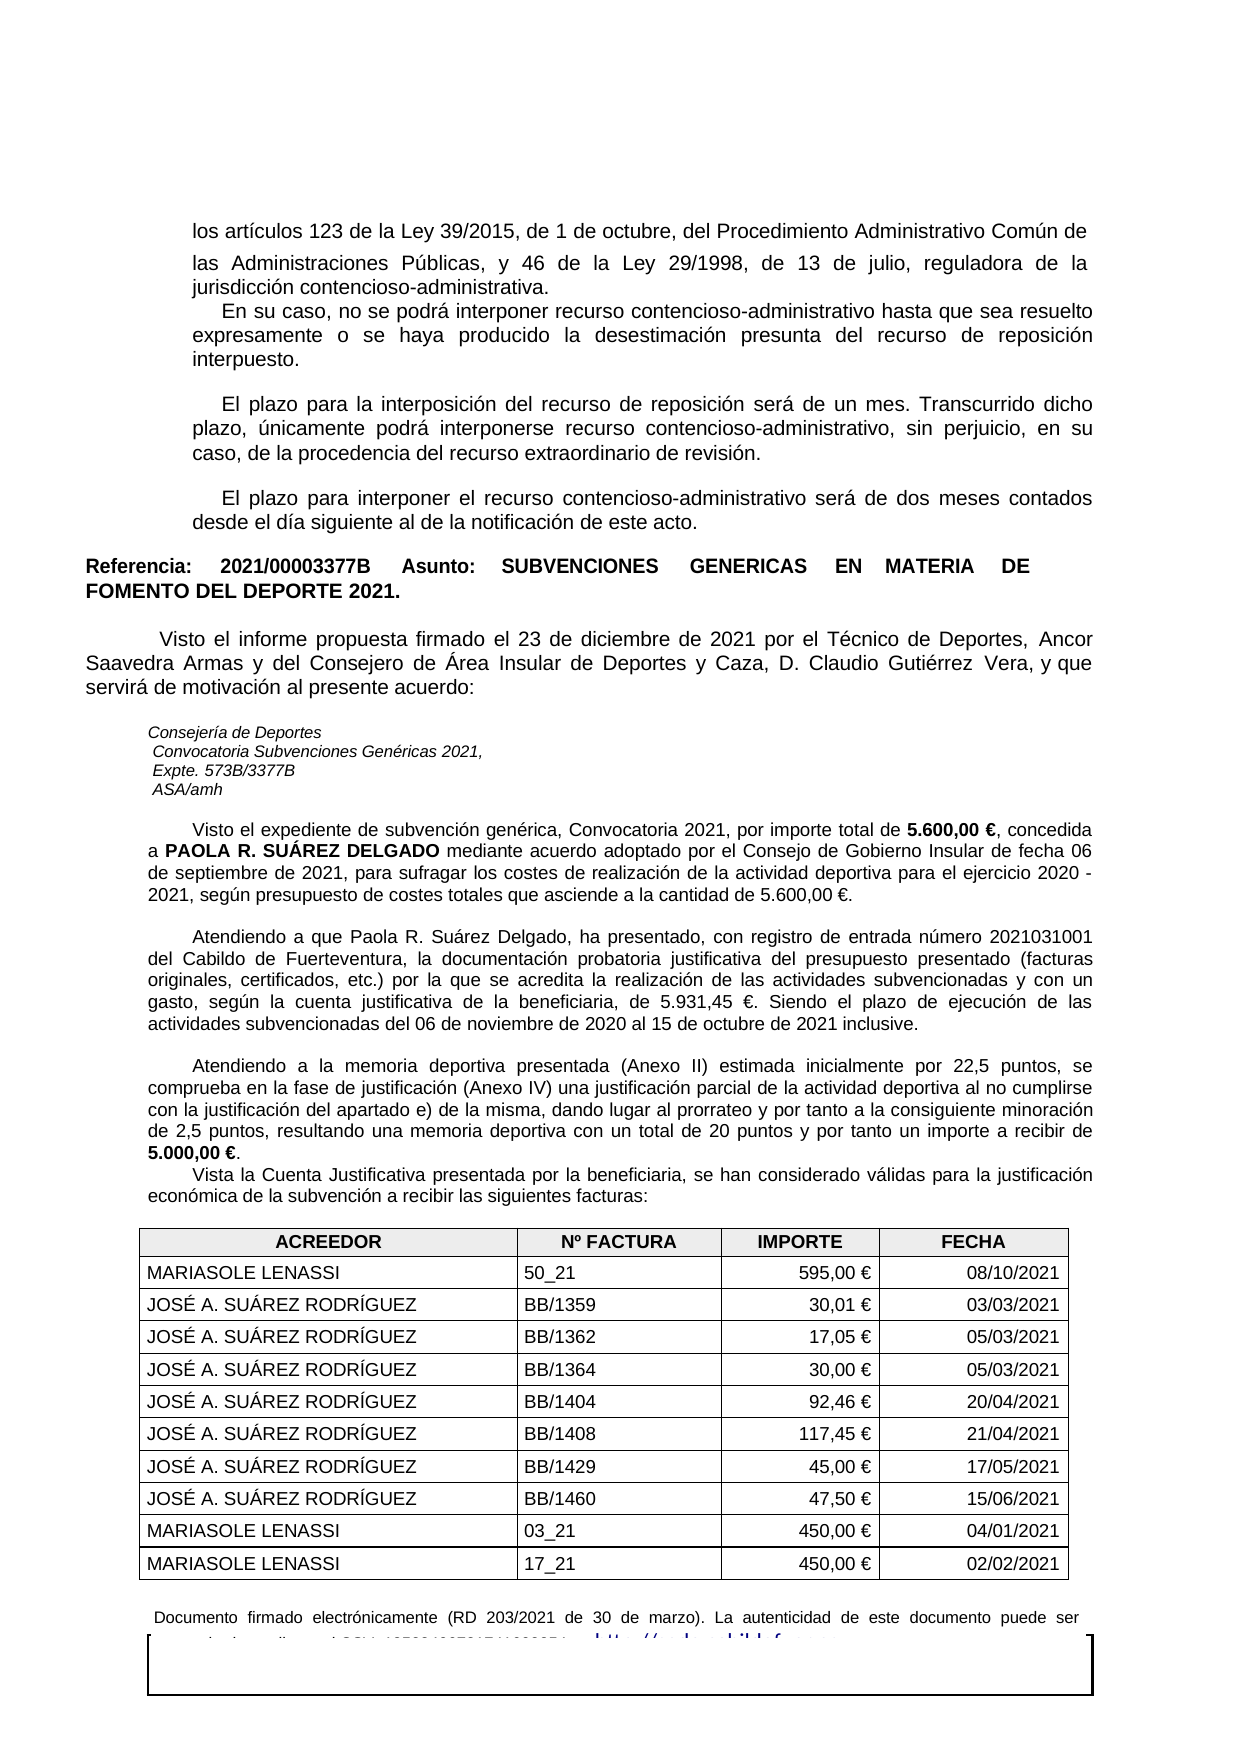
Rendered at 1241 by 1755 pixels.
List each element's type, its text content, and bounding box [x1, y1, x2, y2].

text Atendiendo a que Paola R. Suárez Delgado, ha presentado, con registro de entrada número 2021031001 del Cabildo de Fuerteventura, la documentación probatoria justificativa del presupuesto presentado (facturas originales, certificados, etc.) por la que se acredita la realización de las actividades subvencionadas y con un gasto, según la cuenta justificativa de la beneficiaria, de 5.931,45 €. Siendo el plazo de ejecución de las actividades subvencionadas del 06 de noviembre de 2020 al 15 de octubre de 2021 inclusive. [148, 926, 1093, 1034]
table_cell 117,45 € [722, 1418, 879, 1449]
table_cell 05/03/2021 [880, 1354, 1068, 1385]
table_cell JOSÉ A. SUÁREZ RODRÍGUEZ [140, 1386, 517, 1417]
text El plazo para interponer el recurso contencioso-administrativo será de dos meses contados desde el día siguiente al de la notificación de este acto. [192, 485, 1093, 533]
table_cell BB/1460 [518, 1483, 721, 1514]
text Vista la Cuenta Justificativa presentada por la beneficiaria, se han considerado válidas para la justificación económica de la subvención a recibir las siguientes facturas: [148, 1163, 1093, 1207]
table_header FECHA [880, 1229, 1068, 1256]
table_cell 450,00 € [722, 1548, 879, 1579]
table_cell 595,00 € [722, 1257, 879, 1288]
table_cell JOSÉ A. SUÁREZ RODRÍGUEZ [140, 1354, 517, 1385]
table_cell 03/03/2021 [880, 1289, 1068, 1320]
table_header Nº FACTURA [518, 1229, 721, 1256]
table_cell 92,46 € [722, 1386, 879, 1417]
table_cell BB/1359 [518, 1289, 721, 1320]
table_cell MARIASOLE LENASSI [140, 1515, 517, 1546]
table_cell 21/04/2021 [880, 1418, 1068, 1449]
table_cell JOSÉ A. SUÁREZ RODRÍGUEZ [140, 1418, 517, 1449]
table_cell BB/1364 [518, 1354, 721, 1385]
text las Administraciones Públicas, y 46 de la Ley 29/1998, de 13 de julio, reguladora de la jurisdicción contencioso-administrativa. [192, 251, 1093, 299]
table_cell 450,00 € [722, 1515, 879, 1546]
text Consejería de Deportes [148, 723, 1107, 742]
text los artículos 123 de la Ley 39/2015, de 1 de octubre, del Procedimiento Administrativo Común de [192, 219, 1091, 243]
table_cell 47,50 € [722, 1483, 879, 1514]
table_cell 15/06/2021 [880, 1483, 1068, 1514]
text En su caso, no se podrá interponer recurso contencioso-administrativo hasta que sea resuelto expresamente o se haya producido la desestimación presunta del recurso de reposición interpuesto. [192, 299, 1093, 371]
table_cell BB/1404 [518, 1386, 721, 1417]
table_cell 08/10/2021 [880, 1257, 1068, 1288]
table_cell 17_21 [518, 1548, 721, 1579]
text Visto el expediente de subvención genérica, Convocatoria 2021, por importe total de 5.600,00 €, concedida a PAOLA R. SUÁREZ DELGADO mediante acuerdo adoptado por el Consejo de Gobierno Insular de fecha 06 de septiembre de 2021, para sufragar los costes de realización de la actividad deportiva para el ejercicio 2020 - 2021, según presupuesto de costes totales que asciende a la cantidad de 5.600,00 €. [148, 818, 1093, 905]
table_cell JOSÉ A. SUÁREZ RODRÍGUEZ [140, 1289, 517, 1320]
table_cell 17/05/2021 [880, 1451, 1068, 1482]
table_cell BB/1429 [518, 1451, 721, 1482]
table_cell JOSÉ A. SUÁREZ RODRÍGUEZ [140, 1451, 517, 1482]
table_cell 50_21 [518, 1257, 721, 1288]
table_header IMPORTE [722, 1229, 879, 1256]
text El plazo para la interposición del recurso de reposición será de un mes. Transcurrido dicho plazo, únicamente podrá interponerse recurso contencioso-administrativo, sin perjuicio, en su caso, de la procedencia del recurso extraordinario de revisión. [192, 392, 1093, 464]
table_cell 17,05 € [722, 1321, 879, 1353]
table_cell BB/1362 [518, 1321, 721, 1353]
table_cell 04/01/2021 [880, 1515, 1068, 1546]
text ASA/amh [152, 780, 1107, 799]
table_cell 03_21 [518, 1515, 721, 1546]
table_cell JOSÉ A. SUÁREZ RODRÍGUEZ [140, 1321, 517, 1353]
subtitle Referencia: 2021/00003377B Asunto: SUBVENCIONES GENERICAS EN MATERIA DE FOMENTO DEL DEPORTE 2021. [85, 554, 1093, 602]
table_header ACREEDOR [140, 1229, 517, 1256]
table_cell 02/02/2021 [880, 1548, 1068, 1579]
table_cell 20/04/2021 [880, 1386, 1068, 1417]
table_cell 30,00 € [722, 1354, 879, 1385]
text Atendiendo a la memoria deportiva presentada (Anexo II) estimada inicialmente por 22,5 puntos, se comprueba en la fase de justificación (Anexo IV) una justificación parcial de la actividad deportiva al no cumplirse con la justificación del apartado e) de la misma, dando lugar al prorrateo y por tanto a la consiguiente minoración de 2,5 puntos, resultando una memoria deportiva con un total de 20 puntos y por tanto un importe a recibir de 5.000,00 €. [148, 1055, 1093, 1163]
table_cell JOSÉ A. SUÁREZ RODRÍGUEZ [140, 1483, 517, 1514]
text Visto el informe propuesta firmado el 23 de diciembre de 2021 por el Técnico de Deportes, Ancor Saavedra Armas y del Consejero de Área Insular de Deportes y Caza, D. Claudio Gutiérrez Vera, y que servirá de motivación al presente acuerdo: [85, 626, 1093, 699]
table_cell 45,00 € [722, 1451, 879, 1482]
table_cell MARIASOLE LENASSI [140, 1548, 517, 1579]
table_cell MARIASOLE LENASSI [140, 1257, 517, 1288]
text Convocatoria Subvenciones Genéricas 2021, Expte. 573B/3377B [152, 742, 528, 780]
table_cell 05/03/2021 [880, 1321, 1068, 1353]
table_cell BB/1408 [518, 1418, 721, 1449]
table_cell 30,01 € [722, 1289, 879, 1320]
